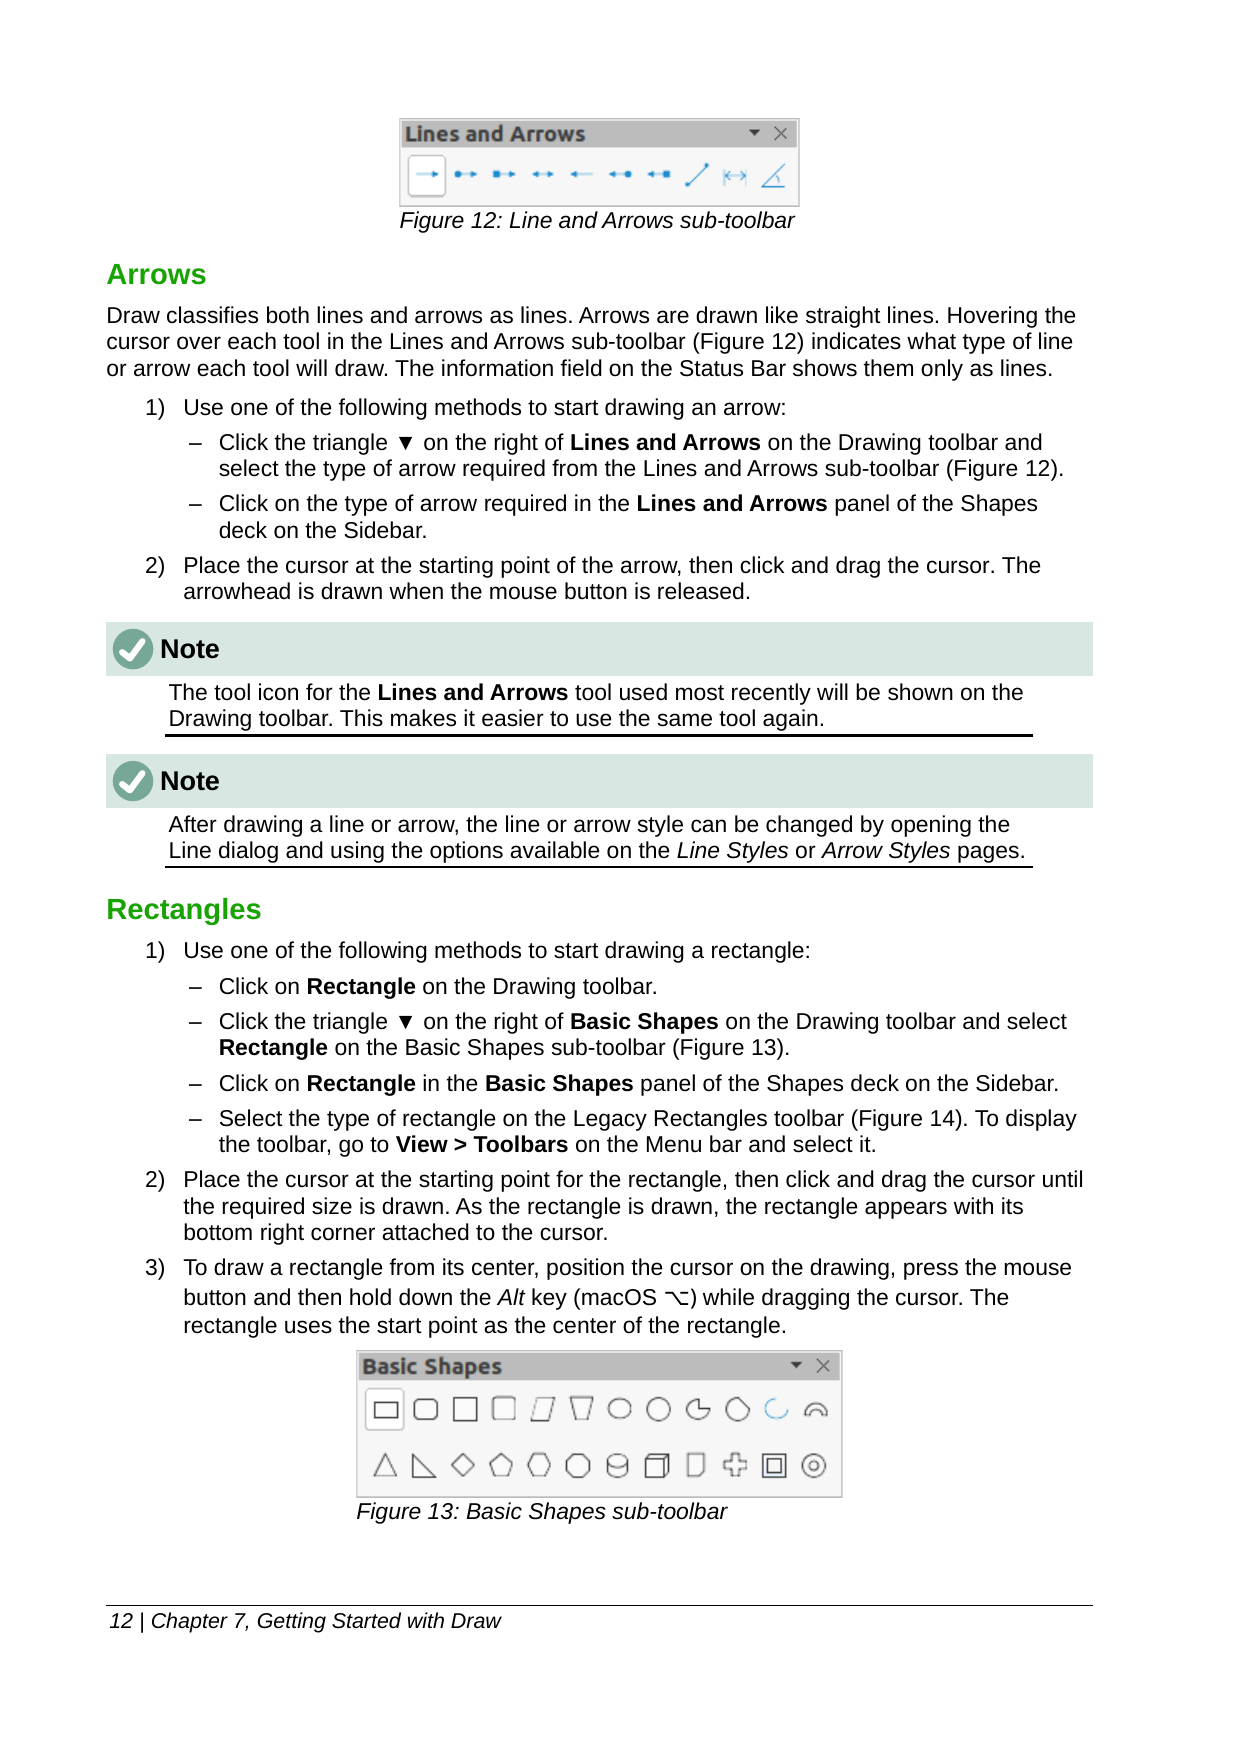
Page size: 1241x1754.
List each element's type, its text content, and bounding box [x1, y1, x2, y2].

picture [399, 118, 800, 207]
list Click on Rectangle on the Drawing toolbar. [189, 973, 1093, 999]
picture [356, 1350, 843, 1498]
subtitle Rectangles [106, 892, 1093, 926]
list Click the triangle ▼ on the right of Basic Shapes on the Drawing toolbar and select Rectangle on the Basic Shapes sub-toolbar (Figure 13). [189, 1008, 1093, 1061]
text After drawing a line or arrow, the line or arrow style can be changed by opening the Line dialog and using the options available on the Line Styles or Arrow Styles pages. [165, 808, 1033, 866]
list To draw a rectangle from its center, position the cursor on the drawing, press the mouse button and then hold down the Alt key (macOS ⌥) while dragging the cursor. The rectangle uses the start point as the center of the rectangle. [165, 1254, 1093, 1338]
text Draw classifies both lines and arrows as lines. Arrows are drawn like straight lines. Hovering the cursor over each tool in the Lines and Arrows sub-toolbar (Figure 12) indicates what type of line or arrow each tool will draw. The information field on the Status Bar shows them only as lines. [106, 302, 1093, 381]
text The tool icon for the Lines and Arrows tool used most recently will be shown on the Drawing toolbar. This makes it easier to use the same tool again. [165, 676, 1033, 734]
subtitle Note [106, 754, 1093, 808]
list Select the type of rectangle on the Legacy Rectangles toolbar (Figure 14). To display the toolbar, go to View > Toolbars on the Menu bar and select it. [189, 1105, 1093, 1157]
list Click on the type of arrow required in the Lines and Arrows panel of the Shapes deck on the Sidebar. [189, 490, 1093, 543]
subtitle Arrows [106, 257, 1093, 290]
text Figure 13: Basic Shapes sub-toolbar [356, 1498, 843, 1524]
text Figure 12: Line and Arrows sub-toolbar [399, 207, 800, 233]
list Use one of the following methods to start drawing a rectangle: [165, 937, 1093, 964]
list Click on Rectangle in the Basic Shapes panel of the Shapes deck on the Sidebar. [189, 1069, 1093, 1096]
list Click the triangle ▼ on the right of Lines and Arrows on the Drawing toolbar and select the type of arrow required from the Lines and Arrows sub-toolbar (Figure 12). [189, 429, 1093, 481]
subtitle Note [106, 622, 1093, 676]
list Place the cursor at the starting point of the arrow, then click and drag the cursor. The arrowhead is drawn when the mouse button is released. [165, 552, 1093, 604]
list Place the cursor at the starting point for the rectangle, then click and drag the cursor until the required size is drawn. As the rectangle is drawn, the rectangle appears with its bottom right corner attached to the cursor. [165, 1166, 1093, 1245]
list Use one of the following methods to start drawing an arrow: [165, 393, 1093, 420]
